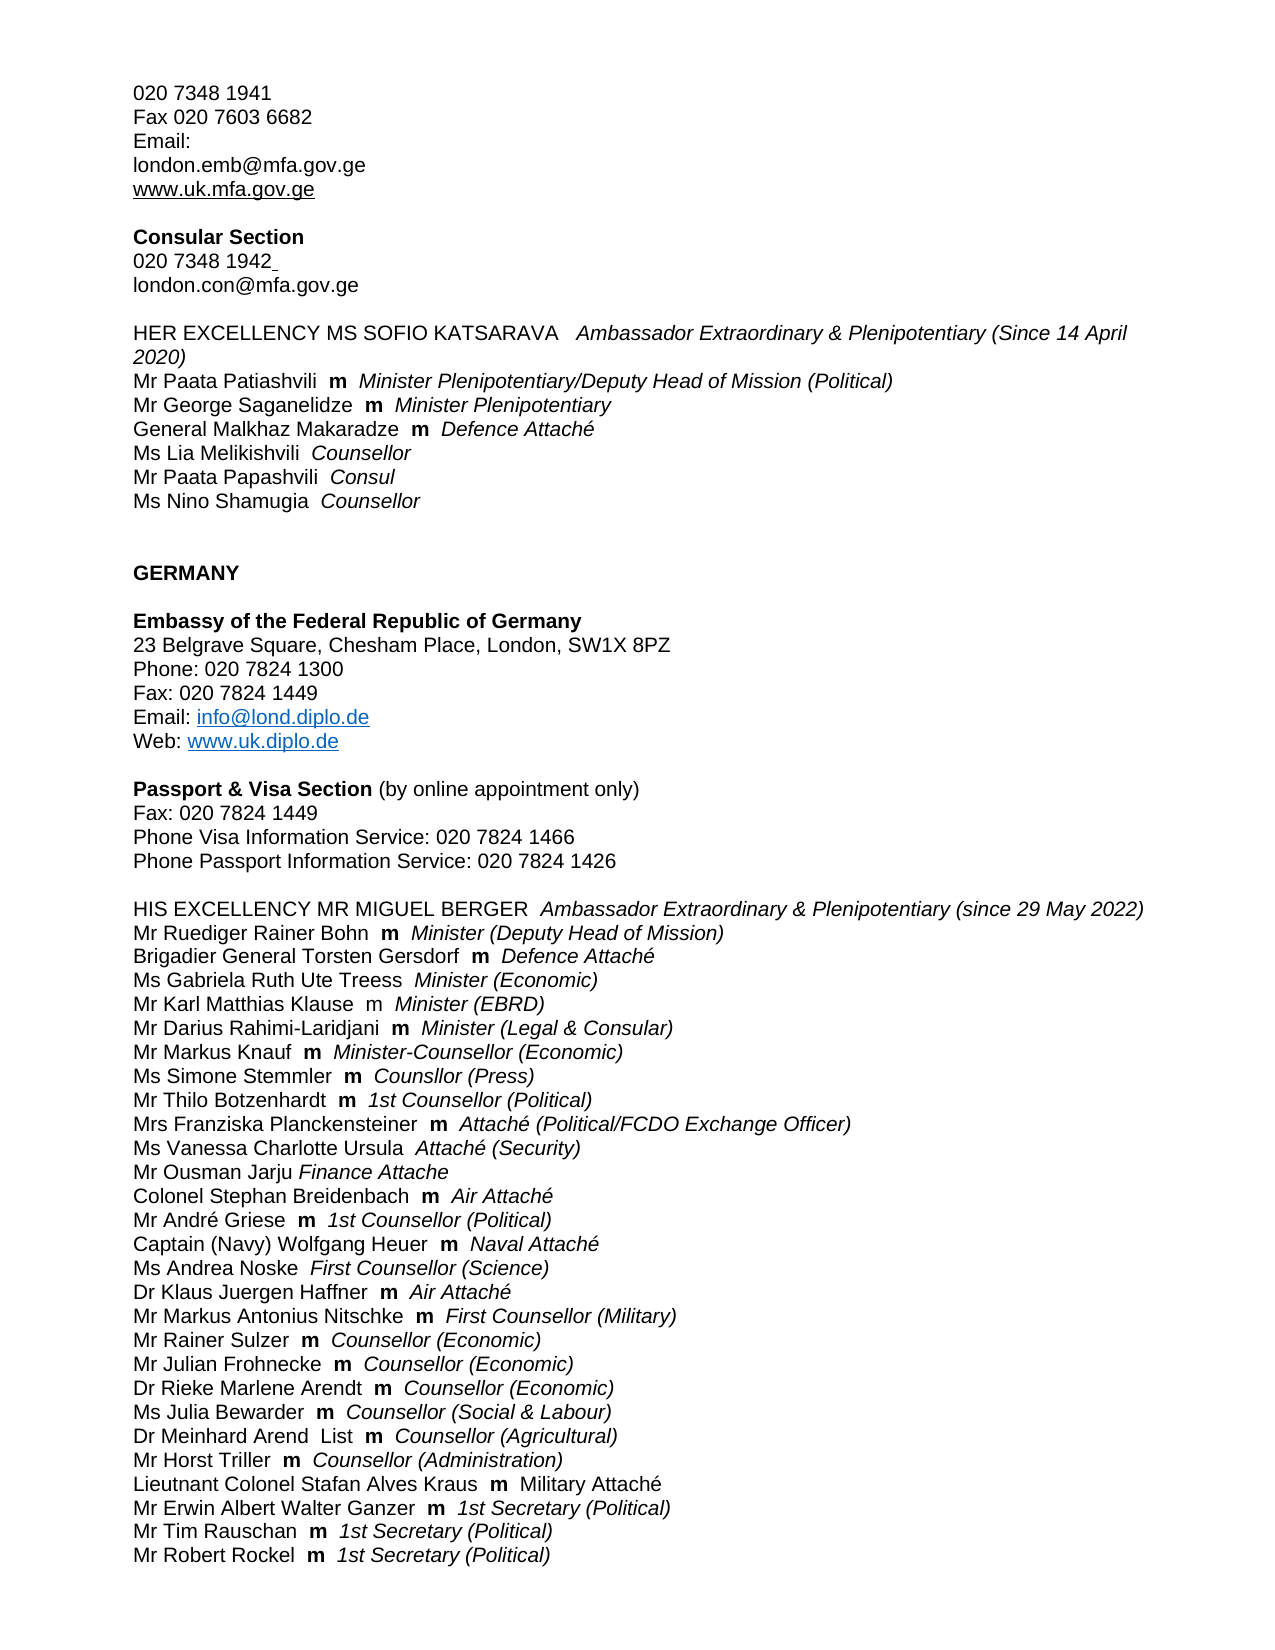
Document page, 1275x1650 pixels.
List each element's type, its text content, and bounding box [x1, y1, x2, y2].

text Email: info@lond.diplo.de [133, 705, 1181, 729]
text Mr Paata Patiashvili m Minister Plenipotentiary/Deputy Head of Mission (Political) [133, 369, 1181, 393]
text Fax: 020 7824 1449 [133, 681, 1181, 705]
text General Malkhaz Makaradze m Defence Attaché [133, 417, 1181, 441]
text Mr Karl Matthias Klause m Minister (EBRD) [133, 992, 1181, 1016]
text Mr Ruediger Rainer Bohn m Minister (Deputy Head of Mission) [133, 920, 1181, 944]
text Mr Markus Antonius Nitschke m First Counsellor (Military) [133, 1304, 1181, 1328]
text Mr Julian Frohnecke m Counsellor (Economic) [133, 1352, 1181, 1376]
text Ms Julia Bewarder m Counsellor (Social & Labour) [133, 1399, 1181, 1423]
text Captain (Navy) Wolfgang Heuer m Naval Attaché [133, 1232, 1181, 1256]
text Brigadier General Torsten Gersdorf m Defence Attaché [133, 944, 1181, 968]
text HIS EXCELLENCY MR MIGUEL BERGER Ambassador Extraordinary & Plenipotentiary (since 29 May 2022) [133, 896, 1181, 920]
text Fax 020 7603 6682 [133, 105, 434, 129]
text Mr Horst Triller m Counsellor (Administration) [133, 1447, 1181, 1471]
text Ms Nino Shamugia Counsellor [133, 489, 1181, 513]
text Fax: 020 7824 1449 [133, 801, 1181, 824]
text Mr George Saganelidze m Minister Plenipotentiary [133, 393, 1181, 417]
text Colonel Stephan Breidenbach m Air Attaché [133, 1184, 1181, 1208]
text 23 Belgrave Square, Chesham Place, London, SW1X 8PZ [133, 633, 1181, 657]
text Mr André Griese m 1st Counsellor (Political) [133, 1208, 1181, 1232]
text Mr Erwin Albert Walter Ganzer m 1st Secretary (Political) [133, 1495, 1181, 1519]
text Dr Meinhard Arend List m Counsellor (Agricultural) [133, 1423, 1181, 1447]
text 020 7348 1941 [133, 81, 1181, 105]
text Consular Section [133, 225, 1181, 249]
text 020 7348 1942 london.con@mfa.gov.ge [133, 249, 430, 297]
text Mr Thilo Botzenhardt m 1st Counsellor (Political) [133, 1088, 1181, 1112]
text Ms Andrea Noske First Counsellor (Science) [133, 1256, 1181, 1280]
text Passport & Visa Section (by online appointment only) [133, 777, 1181, 801]
text Ms Vanessa Charlotte Ursula Attaché (Security) [133, 1136, 1181, 1160]
text Mr Paata Papashvili Consul [133, 465, 1181, 489]
text Mrs Franziska Planckensteiner m Attaché (Political/FCDO Exchange Officer) [133, 1112, 1181, 1136]
text Mr Robert Rockel m 1st Secretary (Political) [133, 1543, 1181, 1567]
text Mr Rainer Sulzer m Counsellor (Economic) [133, 1328, 1181, 1352]
text Ms Gabriela Ruth Ute Treess Minister (Economic) [133, 968, 1181, 992]
text Mr Markus Knauf m Minister-Counsellor (Economic) [133, 1040, 1181, 1064]
text Lieutnant Colonel Stafan Alves Kraus m Military Attaché [133, 1471, 1181, 1495]
text Email: london.emb@mfa.gov.ge [133, 129, 434, 177]
text Ms Lia Melikishvili Counsellor [133, 441, 1181, 465]
text Phone Visa Information Service: 020 7824 1466 [133, 824, 1181, 848]
text Phone: 020 7824 1300 [133, 657, 1181, 681]
text GERMANY [133, 561, 1181, 585]
text Ms Simone Stemmler m Counsllor (Press) [133, 1064, 1181, 1088]
text Mr Darius Rahimi-Laridjani m Minister (Legal & Consular) [133, 1016, 1181, 1040]
text Web: www.uk.diplo.de [133, 729, 1181, 753]
text Mr Ousman Jarju Finance Attache [133, 1160, 1181, 1184]
text HER EXCELLENCY MS SOFIO KATSARAVA Ambassador Extraordinary & Plenipotentiary (Since 14 April 2020) [133, 321, 1181, 369]
text www.uk.mfa.gov.ge [133, 177, 434, 201]
text Dr Rieke Marlene Arendt m Counsellor (Economic) [133, 1376, 1181, 1399]
text Dr Klaus Juergen Haffner m Air Attaché [133, 1280, 1181, 1304]
text Mr Tim Rauschan m 1st Secretary (Political) [133, 1519, 1181, 1543]
text Phone Passport Information Service: 020 7824 1426 [133, 848, 1181, 872]
text Embassy of the Federal Republic of Germany [133, 609, 1181, 633]
